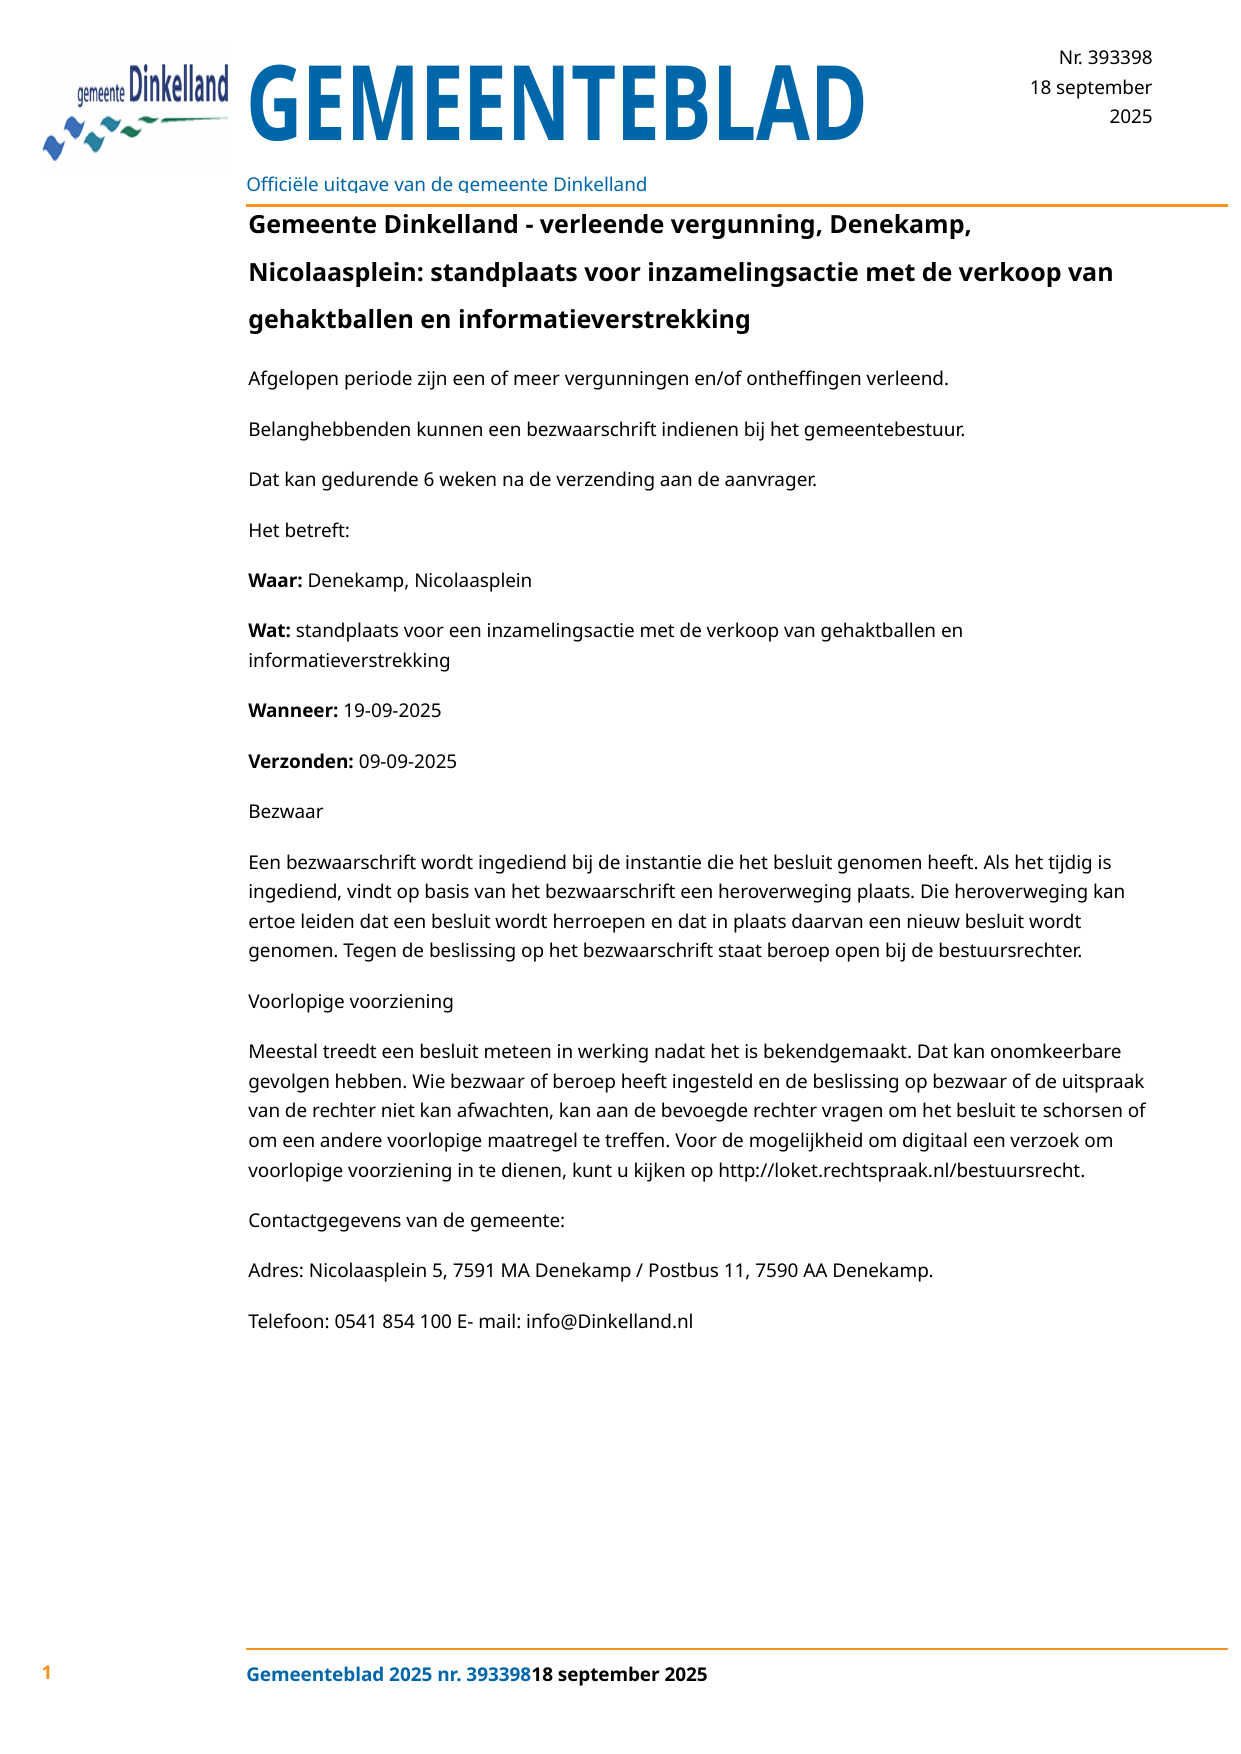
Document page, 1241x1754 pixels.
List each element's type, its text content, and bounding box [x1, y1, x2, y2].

text Afgelopen periode zijn een of meer vergunningen en/of ontheffingen verleend. [248, 366, 1152, 391]
text Verzonden: 09-09-2025 [248, 748, 1152, 774]
text Contactgegevens van de gemeente: [248, 1207, 1152, 1233]
text Een bezwaarschrift wordt ingediend bij de instantie die het besluit genomen heeft. Als het tijdig is ingediend, vindt op basis van het bezwaarschrift een heroverweging plaats. Die heroverweging kan ertoe leiden dat een besluit wordt herroepen en dat in plaats daarvan een nieuw besluit wordt genomen. Tegen de beslissing op het bezwaarschrift staat beroep open bij de bestuursrechter. [248, 849, 1152, 963]
text Adres: Nicolaasplein 5, 7591 MA Denekamp / Postbus 11, 7590 AA Denekamp. [248, 1258, 1152, 1283]
text Telefoon: 0541 854 100 E- mail: info@Dinkelland.nl [248, 1308, 1152, 1334]
text Het betreft: [248, 517, 1152, 542]
text Voorlopige voorziening [248, 988, 1152, 1014]
text Wat: standplaats voor een inzamelingsactie met de verkoop van gehaktballen en informatieverstrekking [248, 618, 1152, 673]
text Belanghebbenden kunnen een bezwaarschrift indienen bij het gemeentebestuur. [248, 416, 1152, 442]
text Meestal treedt een besluit meteen in werking nadat het is bekendgemaakt. Dat kan onomkeerbare gevolgen hebben. Wie bezwaar of beroep heeft ingesteld en de beslissing op bezwaar of de uitspraak van de rechter niet kan afwachten, kan aan de bevoegde rechter vragen om het besluit te schorsen of om een andere voorlopige maatregel te treffen. Voor de mogelijkheid om digitaal een verzoek om voorlopige voorziening in te dienen, kunt u kijken op http://loket.rechtspraak.nl/bestuursrecht. [248, 1038, 1152, 1182]
text Waar: Denekamp, Nicolaasplein [248, 567, 1152, 593]
text Dat kan gedurende 6 weken na de verzending aan de aanvrager. [248, 466, 1152, 492]
text Wanneer: 19-09-2025 [248, 698, 1152, 723]
text Gemeente Dinkelland - verleende vergunning, Denekamp, Nicolaasplein: standplaats voor inzamelingsactie met de verkoop van gehaktballen en informatieverstrekking [248, 207, 1152, 336]
text Bezwaar [248, 798, 1152, 824]
picture [41, 47, 231, 172]
